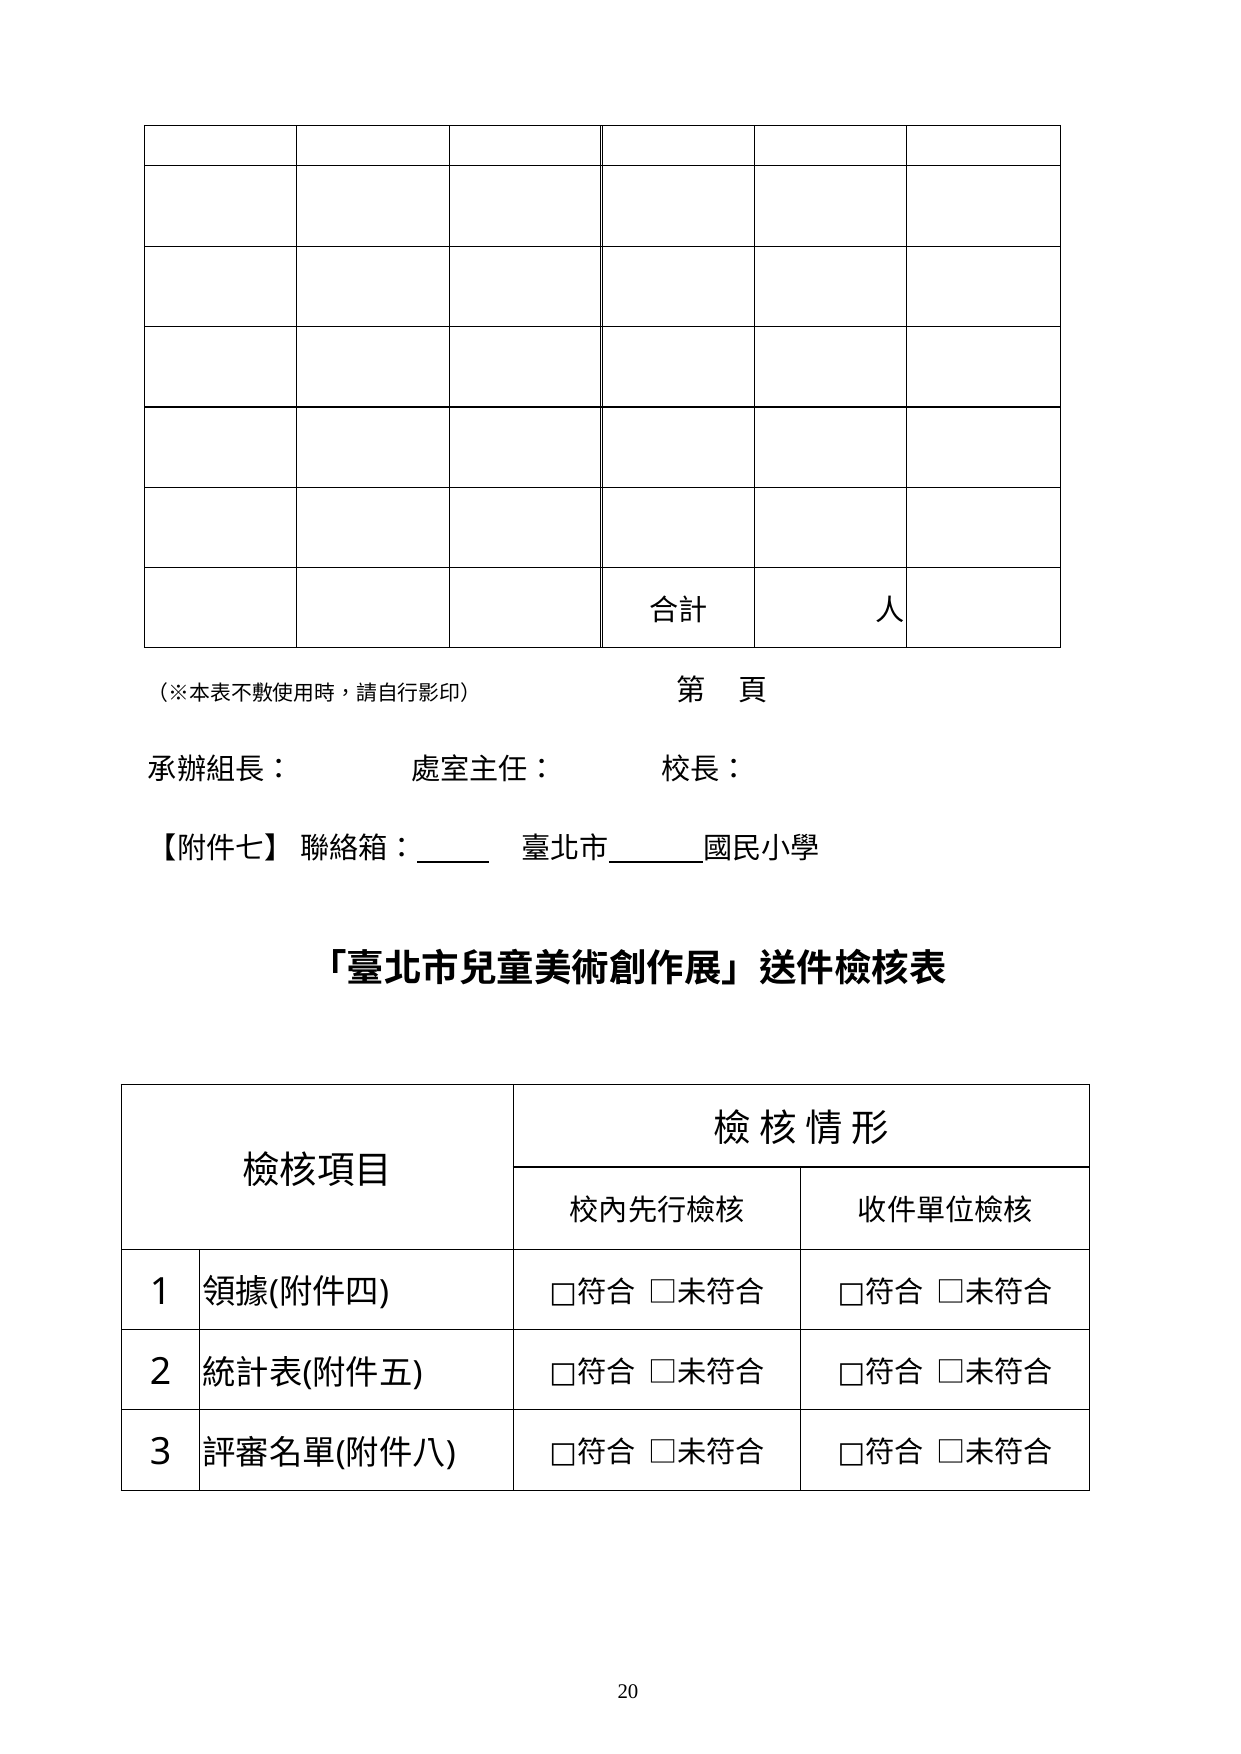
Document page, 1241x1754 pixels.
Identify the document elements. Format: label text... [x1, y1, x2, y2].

table_cell [297, 568, 449, 647]
table_cell □符合 □未符合 [801, 1250, 1089, 1329]
text 「臺北市兒童美術創作展」送件檢核表 [148, 925, 1107, 1004]
table_cell [450, 247, 600, 326]
table_cell □符合 □未符合 [514, 1330, 800, 1409]
table_cell [450, 568, 600, 647]
table_cell [297, 488, 449, 567]
table_cell [907, 408, 1060, 487]
table_cell 1 [122, 1250, 199, 1329]
table_cell [297, 327, 449, 406]
table_cell 領據(附件四) [200, 1250, 513, 1329]
table_cell [907, 166, 1060, 246]
table_cell [907, 488, 1060, 567]
table_cell [450, 488, 600, 567]
table_cell [603, 327, 754, 406]
table_cell [907, 247, 1060, 326]
table_cell [145, 166, 296, 246]
table_cell [297, 126, 449, 165]
table_cell 2 [122, 1330, 199, 1409]
table_cell [755, 408, 906, 487]
table_cell [603, 126, 754, 165]
table_cell [450, 126, 600, 165]
table_cell 收件單位檢核 [801, 1168, 1089, 1249]
table_cell [603, 166, 754, 246]
table_cell [145, 408, 296, 487]
table_cell [603, 247, 754, 326]
text （※本表不敷使用時，請自行影印） 第 頁 [148, 648, 1107, 727]
table_cell [907, 327, 1060, 406]
table_cell [450, 327, 600, 406]
table_cell [603, 408, 754, 487]
table_cell □符合 □未符合 [801, 1330, 1089, 1409]
table_header 檢 核 情 形 [514, 1085, 1089, 1166]
table_cell [755, 126, 906, 165]
table_header 檢核項目 [122, 1085, 513, 1249]
table_cell [145, 568, 296, 647]
table_cell 人 [755, 568, 906, 647]
table_cell [450, 166, 600, 246]
table_cell [297, 408, 449, 487]
table_cell 評審名單(附件八) [200, 1410, 513, 1489]
table_cell 統計表(附件五) [200, 1330, 513, 1409]
table_cell 3 [122, 1410, 199, 1489]
table_cell [145, 488, 296, 567]
table_cell [907, 568, 1060, 647]
table_cell [450, 408, 600, 487]
table_cell [755, 247, 906, 326]
table_cell □符合 □未符合 [514, 1410, 800, 1489]
table_cell [755, 166, 906, 246]
table_cell [297, 166, 449, 246]
table_cell □符合 □未符合 [801, 1410, 1089, 1489]
table_cell [755, 327, 906, 406]
text 【附件七】 聯絡箱： 臺北市 國民小學 [148, 807, 1107, 886]
text 承辦組長： 處室主任： 校長： [148, 727, 1107, 807]
table_cell 合計 [603, 568, 754, 647]
table_cell [145, 247, 296, 326]
table_cell [907, 126, 1060, 165]
table_cell [603, 488, 754, 567]
table_cell [145, 126, 296, 165]
table_cell 校內先行檢核 [514, 1168, 800, 1249]
table_cell [297, 247, 449, 326]
table_cell [755, 488, 906, 567]
table_cell □符合 □未符合 [514, 1250, 800, 1329]
table_cell [145, 327, 296, 406]
